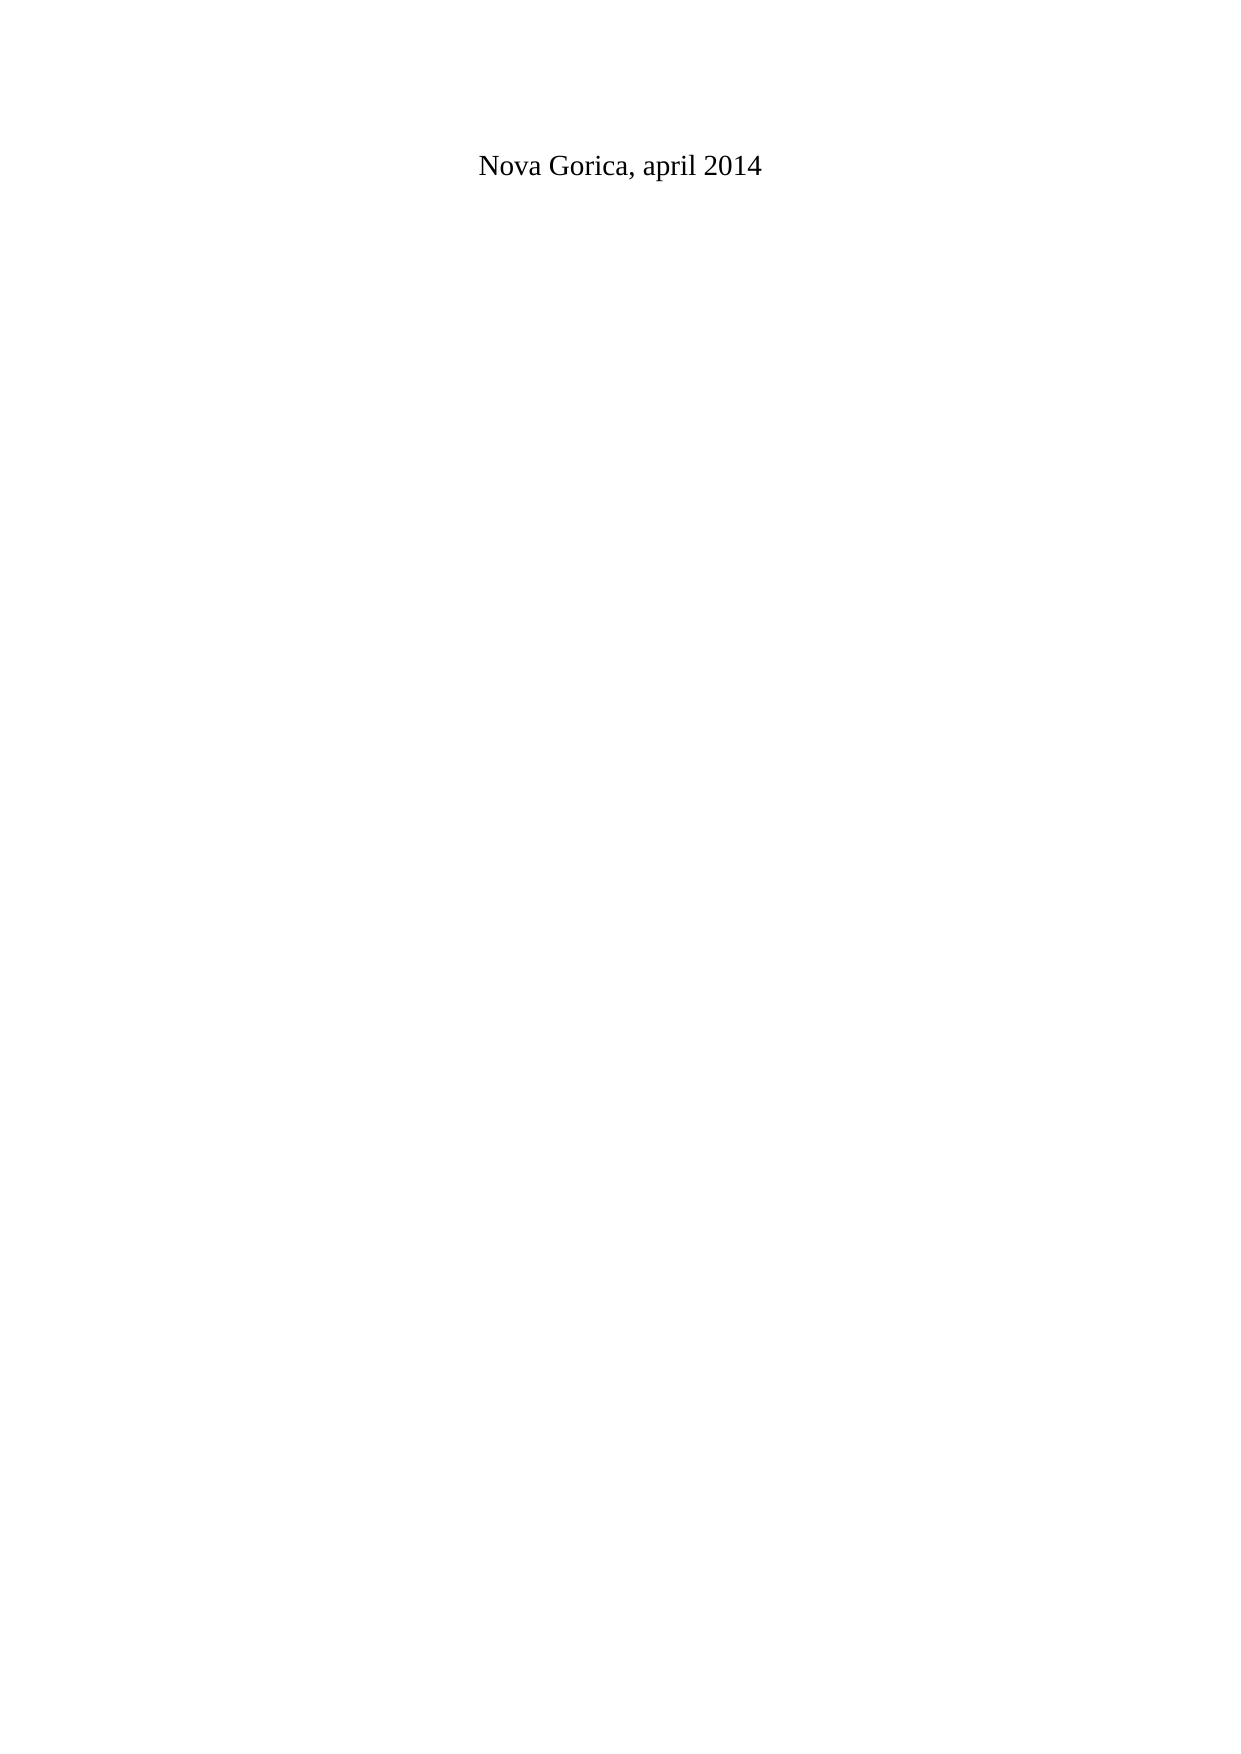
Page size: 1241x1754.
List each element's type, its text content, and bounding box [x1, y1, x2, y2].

text Nova Gorica, april 2014 [148, 148, 1093, 181]
